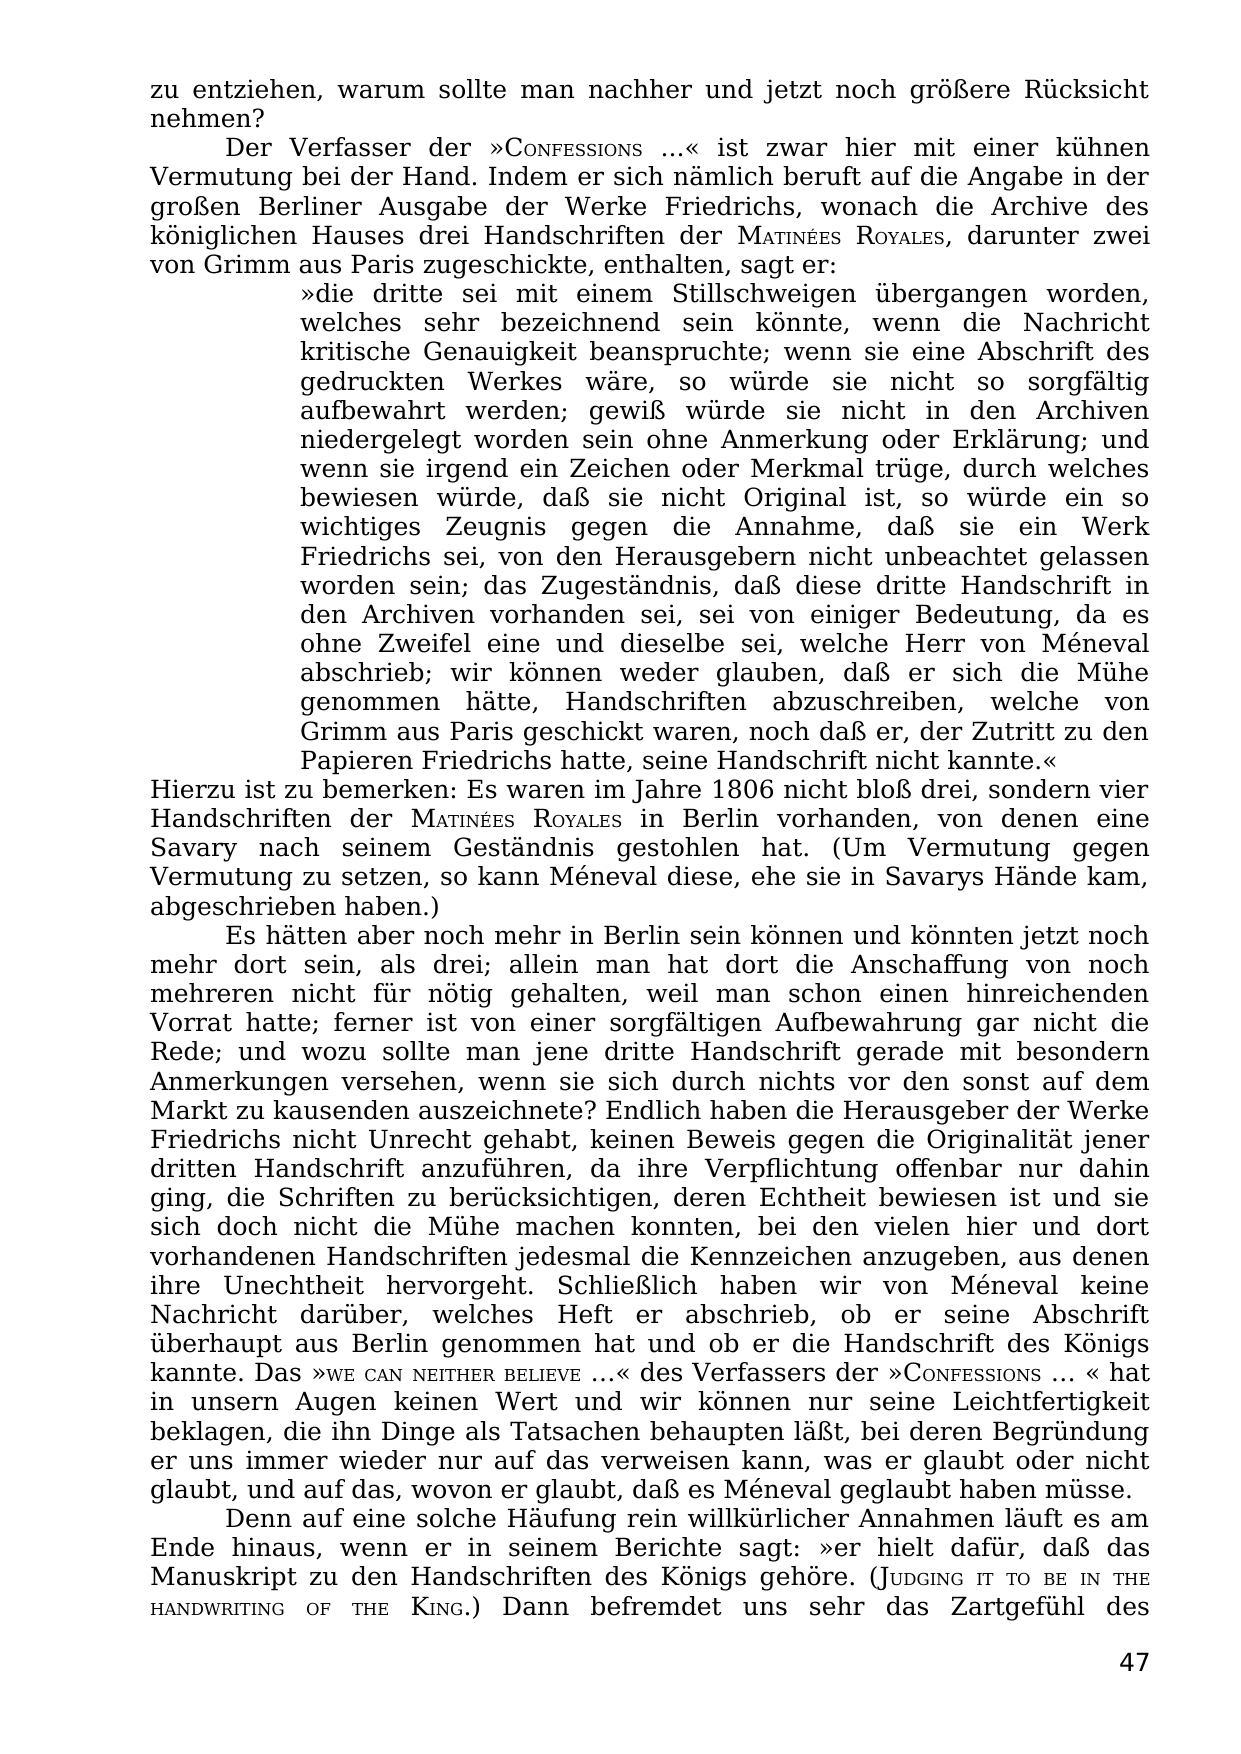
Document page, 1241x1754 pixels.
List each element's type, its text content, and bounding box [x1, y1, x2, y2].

text Hierzu ist zu bemerken: Es waren im Jahre 1806 nicht bloß drei, sondern vier Handschriften der Matinées Royales in Berlin vorhanden, von denen eine Savary nach seinem Geständnis gestohlen hat. (Um Vermutung gegen Vermutung zu setzen, so kann Méneval diese, ehe sie in Savarys Hände kam, abgeschrieben haben.) [150, 775, 1151, 921]
text Es hätten aber noch mehr in Berlin sein können und könnten jetzt noch mehr dort sein, als drei; allein man hat dort die Anschaffung von noch mehreren nicht für nötig gehalten, weil man schon einen hinreichenden Vorrat hatte; ferner ist von einer sorgfältigen Aufbewahrung gar nicht die Rede; und wozu sollte man jene dritte Handschrift gerade mit besondern Anmerkungen versehen, wenn sie sich durch nichts vor den sonst auf dem Markt zu kausenden auszeichnete? Endlich haben die Herausgeber der Werke Friedrichs nicht Unrecht gehabt, keinen Beweis gegen die Originalität jener dritten Handschrift anzuführen, da ihre Verpflichtung offenbar nur dahin ging, die Schriften zu berücksichtigen, deren Echtheit bewiesen ist und sie sich doch nicht die Mühe machen konnten, bei den vielen hier und dort vorhandenen Handschriften jedesmal die Kennzeichen anzugeben, aus denen ihre Unechtheit hervorgeht. Schließlich haben wir von Méneval keine Nachricht darüber, welches Heft er abschrieb, ob er seine Abschrift überhaupt aus Berlin genommen hat und ob er die Handschrift des Königs kannte. Das »we can neither believe …« des Verfassers der »Confessions … « hat in unsern Augen keinen Wert und wir können nur seine Leichtfertigkeit beklagen, die ihn Dinge als Tatsachen behaupten läßt, bei deren Begründung er uns immer wieder nur auf das verweisen kann, was er glaubt oder nicht glaubt, und auf das, wovon er glaubt, daß es Méneval geglaubt haben müsse. [150, 921, 1151, 1504]
text Denn auf eine solche Häufung rein willkürlicher Annahmen läuft es am Ende hinaus, wenn er in seinem Berichte sagt: »er hielt dafür, daß das Manuskript zu den Handschriften des Königs gehöre. (Judging it to be in the handwriting of the King.) Dann befremdet uns sehr das Zartgefühl des [150, 1504, 1151, 1621]
text Der Verfasser der »Confessions ...« ist zwar hier mit einer kühnen Vermutung bei der Hand. Indem er sich nämlich beruft auf die Angabe in der großen Berliner Ausgabe der Werke Friedrichs, wonach die Archive des königlichen Hauses drei Handschriften der Matinées Royales, darunter zwei von Grimm aus Paris zugeschickte, enthalten, sagt er: [150, 133, 1151, 279]
text »die dritte sei mit einem Stillschweigen übergangen worden, welches sehr bezeichnend sein könnte, wenn die Nachricht kritische Genauigkeit beanspruchte; wenn sie eine Abschrift des gedruckten Werkes wäre, so würde sie nicht so sorgfältig aufbewahrt werden; gewiß würde sie nicht in den Archiven niedergelegt worden sein ohne Anmerkung oder Erklärung; und wenn sie irgend ein Zeichen oder Merkmal trüge, durch welches bewiesen würde, daß sie nicht Original ist, so würde ein so wichtiges Zeugnis gegen die Annahme, daß sie ein Werk Friedrichs sei, von den Herausgebern nicht unbeachtet gelassen worden sein; das Zugeständnis, daß diese dritte Handschrift in den Archiven vorhanden sei, sei von einiger Bedeutung, da es ohne Zweifel eine und dieselbe sei, welche Herr von Méneval abschrieb; wir können weder glauben, daß er sich die Mühe genommen hätte, Handschriften abzuschreiben, welche von Grimm aus Paris geschickt waren, noch daß er, der Zutritt zu den Papieren Friedrichs hatte, seine Handschrift nicht kannte.« [300, 279, 1151, 775]
text zu entziehen, warum sollte man nachher und jetzt noch größere Rücksicht nehmen? [150, 75, 1151, 133]
